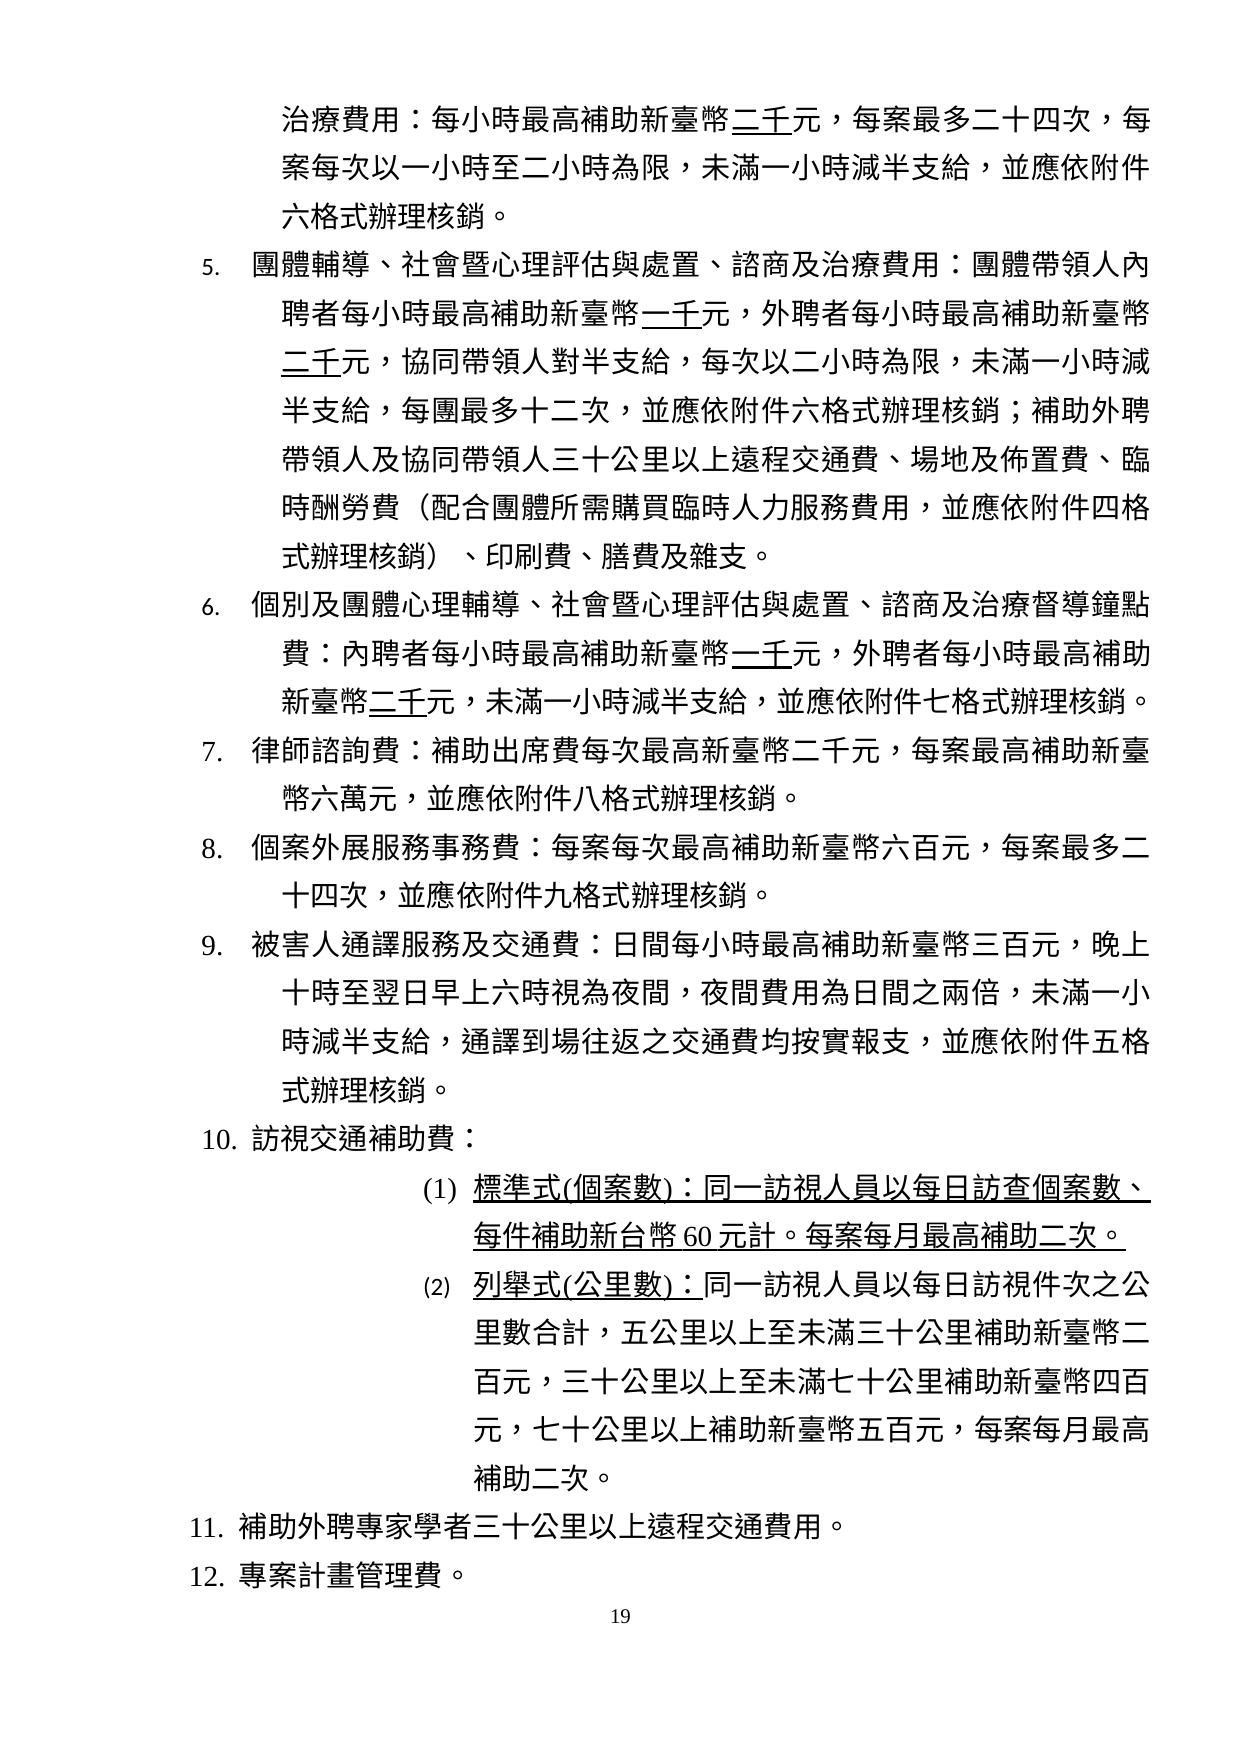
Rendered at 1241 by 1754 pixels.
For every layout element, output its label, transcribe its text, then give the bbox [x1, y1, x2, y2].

list 個案外展服務事務費：每案每次最高補助新臺幣六百元，每案最多二十四次，並應依附件九格式辦理核銷。 [201, 824, 1152, 915]
list 訪視交通補助費： [201, 1116, 1152, 1158]
list 治療費用：每小時最高補助新臺幣二千元，每案最多二十四次，每案每次以一小時至二小時為限，未滿一小時減半支給，並應依附件六格式辦理核銷。 [201, 96, 1152, 236]
list 專案計畫管理費。 [189, 1552, 1152, 1595]
list 補助外聘專家學者三十公里以上遠程交通費用。 [189, 1504, 1152, 1546]
list 列舉式(公里數)：同一訪視人員以每日訪視件次之公里數合計，五公里以上至未滿三十公里補助新臺幣二百元，三十公里以上至未滿七十公里補助新臺幣四百元，七十公里以上補助新臺幣五百元，每案每月最高補助二次。 [423, 1261, 1152, 1498]
list 被害人通譯服務及交通費：日間每小時最高補助新臺幣三百元，晚上十時至翌日早上六時視為夜間，夜間費用為日間之兩倍，未滿一小時減半支給，通譯到場往返之交通費均按實報支，並應依附件五格式辦理核銷。 [201, 921, 1152, 1109]
list 律師諮詢費：補助出席費每次最高新臺幣二千元，每案最高補助新臺幣六萬元，並應依附件八格式辦理核銷。 [201, 727, 1152, 818]
list 標準式(個案數)：同一訪視人員以每日訪查個案數、每件補助新台幣60元計。每案每月最高補助二次。 [423, 1164, 1152, 1255]
list 團體輔導、社會暨心理評估與處置、諮商及治療費用：團體帶領人內聘者每小時最高補助新臺幣一千元，外聘者每小時最高補助新臺幣二千元，協同帶領人對半支給，每次以二小時為限，未滿一小時減半支給，每團最多十二次，並應依附件六格式辦理核銷；補助外聘帶領人及協同帶領人三十公里以上遠程交通費、場地及佈置費、臨時酬勞費（配合團體所需購買臨時人力服務費用，並應依附件四格式辦理核銷）、印刷費、膳費及雜支。 [201, 242, 1152, 575]
list 個別及團體心理輔導、社會暨心理評估與處置、諮商及治療督導鐘點費：內聘者每小時最高補助新臺幣一千元，外聘者每小時最高補助新臺幣二千元，未滿一小時減半支給，並應依附件七格式辦理核銷。 [201, 582, 1152, 721]
